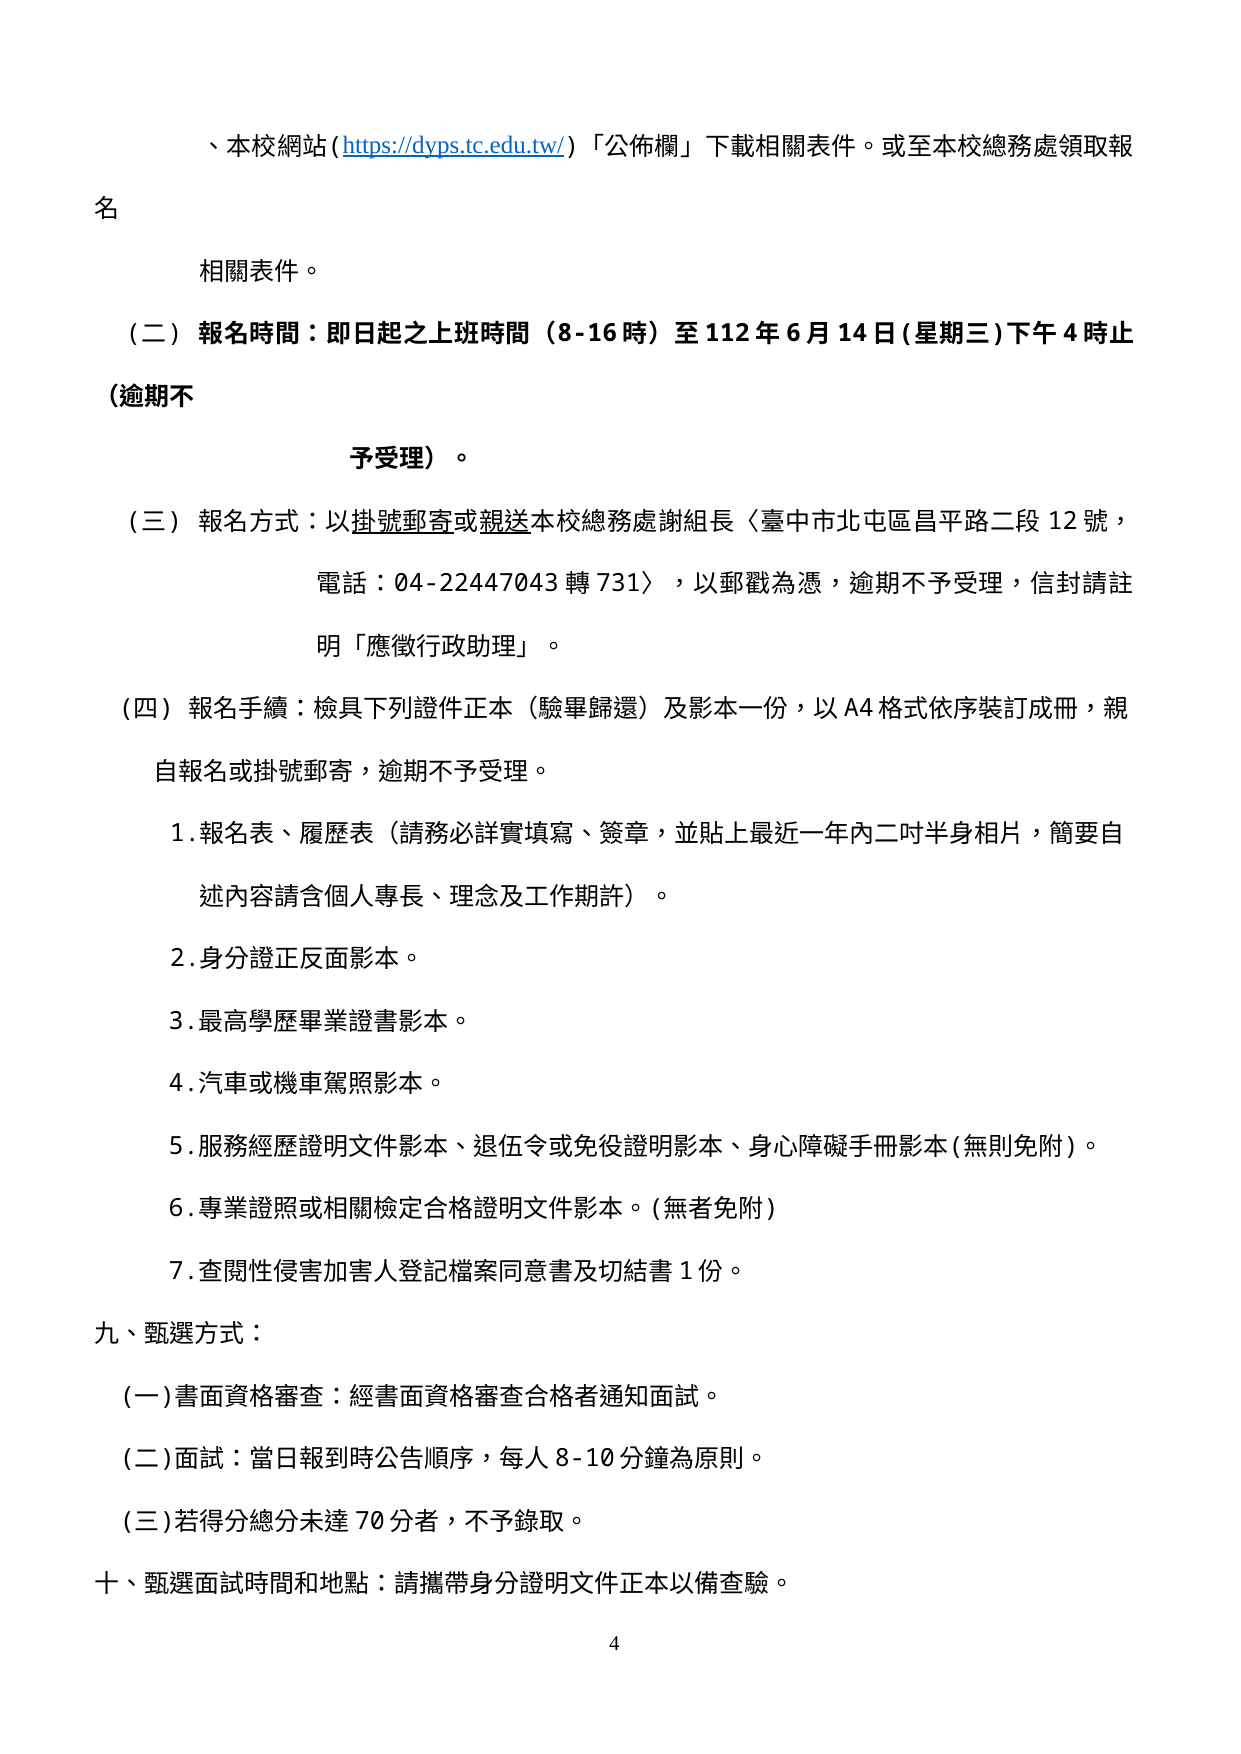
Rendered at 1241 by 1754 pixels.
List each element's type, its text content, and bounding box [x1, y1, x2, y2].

text 1.報名表、履歷表（請務必詳實填寫、簽章，並貼上最近一年內二吋半身相片，簡要自 [94, 790, 1134, 853]
text 6.專業證照或相關檢定合格證明文件影本。(無者免附) [168, 1165, 1134, 1228]
text 九、甄選方式： [94, 1290, 1134, 1353]
text 予受理）。 [94, 415, 1134, 478]
text (三) 報名方式：以掛號郵寄或親送本校總務處謝組長〈臺中市北屯區昌平路二段12號，電話：04-22447043轉731〉，以郵戳為憑，逾期不予受理，信封請註明「應徵行政助理」。 [94, 478, 1134, 665]
text 4.汽車或機車駕照影本。 [168, 1040, 1134, 1103]
text 7.查閱性侵害加害人登記檔案同意書及切結書1份。 [168, 1228, 1134, 1290]
text (二)面試：當日報到時公告順序，每人8-10分鐘為原則。 [94, 1415, 1134, 1478]
text 述內容請含個人專長、理念及工作期許）。 [94, 853, 1134, 915]
text (二) 報名時間：即日起之上班時間（8-16時）至112年6月14日(星期三)下午4時止（逾期不 [94, 290, 1134, 415]
text 3.最高學歷畢業證書影本。 [168, 978, 1134, 1040]
text (四) 報名手續：檢具下列證件正本（驗畢歸還）及影本一份，以A4格式依序裝訂成冊，親自報名或掛號郵寄，逾期不予受理。 [103, 665, 1134, 790]
text (一)書面資格審查：經書面資格審查合格者通知面試。 [94, 1353, 1134, 1415]
text 相關表件。 [94, 228, 1134, 290]
text 十、甄選面試時間和地點：請攜帶身分證明文件正本以備查驗。 [94, 1540, 1134, 1603]
text 5.服務經歷證明文件影本、退伍令或免役證明影本、身心障礙手冊影本(無則免附)。 [168, 1103, 1134, 1165]
text 2.身分證正反面影本。 [94, 915, 1134, 978]
text (三)若得分總分未達70分者，不予錄取。 [94, 1478, 1134, 1540]
text 、本校網站(https://dyps.tc.edu.tw/)「公佈欄」下載相關表件。或至本校總務處領取報名 [94, 103, 1134, 228]
